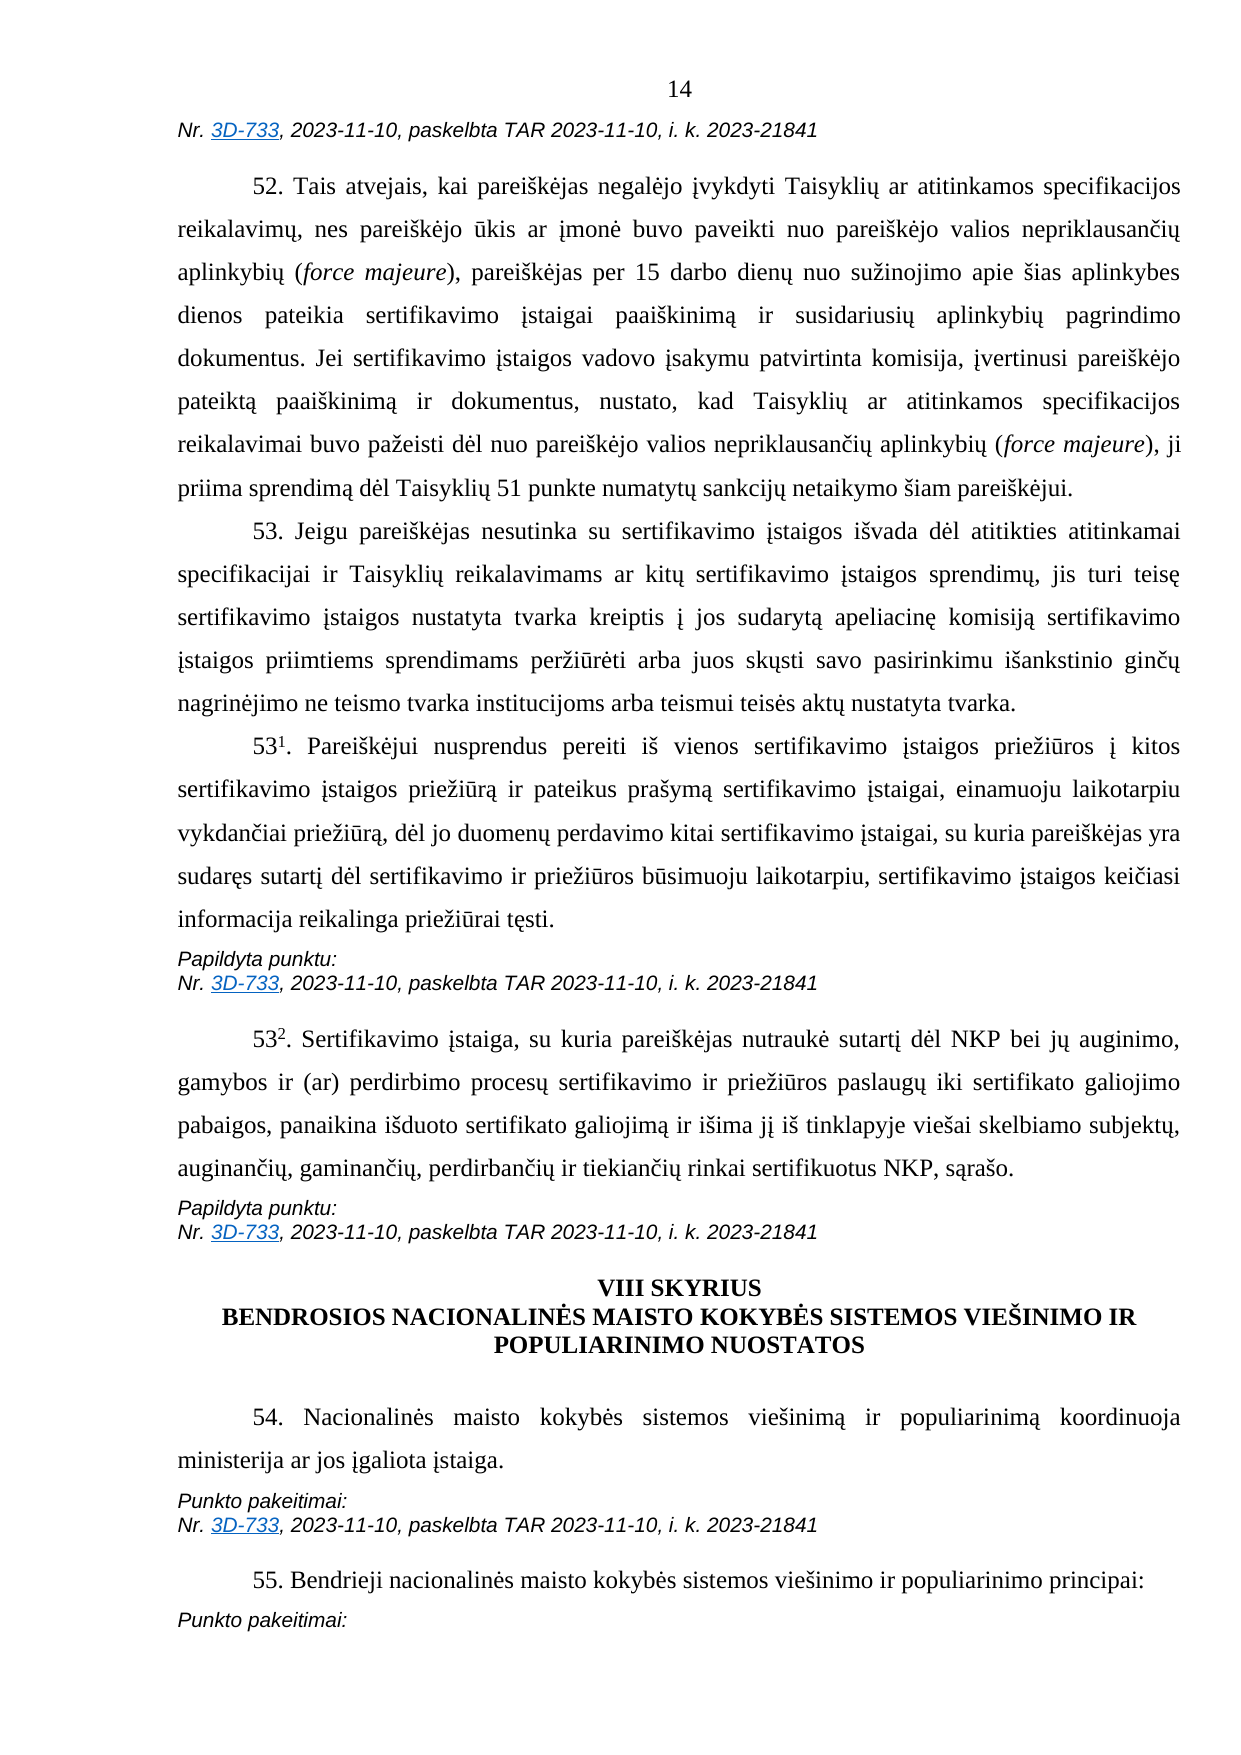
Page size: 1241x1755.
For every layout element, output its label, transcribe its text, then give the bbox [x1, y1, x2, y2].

text Nr. 3D-733, 2023-11-10, paskelbta TAR 2023-11-10, i. k. 2023-21841 [177, 1512, 1181, 1536]
text Punkto pakeitimai: [177, 1488, 1181, 1512]
text 53. Jeigu pareiškėjas nesutinka su sertifikavimo įstaigos išvada dėl atitikties atitinkamai specifikacijai ir Taisyklių reikalavimams ar kitų sertifikavimo įstaigos sprendimų, jis turi teisę sertifikavimo įstaigos nustatyta tvarka kreiptis į jos sudarytą apeliacinę komisiją sertifikavimo įstaigos priimtiems sprendimams peržiūrėti arba juos skųsti savo pasirinkimu išankstinio ginčų nagrinėjimo ne teismo tvarka institucijoms arba teismui teisės aktų nustatyta tvarka. [177, 516, 1181, 717]
text 55. Bendrieji nacionalinės maisto kokybės sistemos viešinimo ir populiarinimo principai: [177, 1565, 1181, 1594]
text 52. Tais atvejais, kai pareiškėjas negalėjo įvykdyti Taisyklių ar atitinkamos specifikacijos reikalavimų, nes pareiškėjo ūkis ar įmonė buvo paveikti nuo pareiškėjo valios nepriklausančių aplinkybių (force majeure), pareiškėjas per 15 darbo dienų nuo sužinojimo apie šias aplinkybes dienos pateikia sertifikavimo įstaigai paaiškinimą ir susidariusių aplinkybių pagrindimo dokumentus. Jei sertifikavimo įstaigos vadovo įsakymu patvirtinta komisija, įvertinusi pareiškėjo pateiktą paaiškinimą ir dokumentus, nustato, kad Taisyklių ar atitinkamos specifikacijos reikalavimai buvo pažeisti dėl nuo pareiškėjo valios nepriklausančių aplinkybių (force majeure), ji priima sprendimą dėl Taisyklių 51 punkte numatytų sankcijų netaikymo šiam pareiškėjui. [177, 171, 1181, 501]
text Nr. 3D-733, 2023-11-10, paskelbta TAR 2023-11-10, i. k. 2023-21841 [177, 1220, 1181, 1244]
text 531. Pareiškėjui nusprendus pereiti iš vienos sertifikavimo įstaigos priežiūros į kitos sertifikavimo įstaigos priežiūrą ir pateikus prašymą sertifikavimo įstaigai, einamuoju laikotarpiu vykdančiai priežiūrą, dėl jo duomenų perdavimo kitai sertifikavimo įstaigai, su kuria pareiškėjas yra sudaręs sutartį dėl sertifikavimo ir priežiūros būsimuoju laikotarpiu, sertifikavimo įstaigos keičiasi informacija reikalinga priežiūrai tęsti. [177, 731, 1181, 933]
text Punkto pakeitimai: [177, 1608, 1181, 1632]
text Papildyta punktu: [177, 947, 1181, 971]
text Nr. 3D-733, 2023-11-10, paskelbta TAR 2023-11-10, i. k. 2023-21841 [177, 118, 1181, 142]
text Papildyta punktu: [177, 1196, 1181, 1220]
text BENDROSIOS NACIONALINĖS MAISTO KOKYBĖS SISTEMOS VIEŠINIMO IR POPULIARINIMO NUOSTATOS [177, 1302, 1181, 1359]
text 532. Sertifikavimo įstaiga, su kuria pareiškėjas nutraukė sutartį dėl NKP bei jų auginimo, gamybos ir (ar) perdirbimo procesų sertifikavimo ir priežiūros paslaugų iki sertifikato galiojimo pabaigos, panaikina išduoto sertifikato galiojimą ir išima jį iš tinklapyje viešai skelbiamo subjektų, auginančių, gaminančių, perdirbančių ir tiekiančių rinkai sertifikuotus NKP, sąrašo. [177, 1024, 1181, 1182]
text Nr. 3D-733, 2023-11-10, paskelbta TAR 2023-11-10, i. k. 2023-21841 [177, 971, 1181, 995]
text 54. Nacionalinės maisto kokybės sistemos viešinimą ir populiarinimą koordinuoja ministerija ar jos įgaliota įstaiga. [177, 1402, 1181, 1474]
text VIII SKYRIUS [177, 1273, 1181, 1302]
